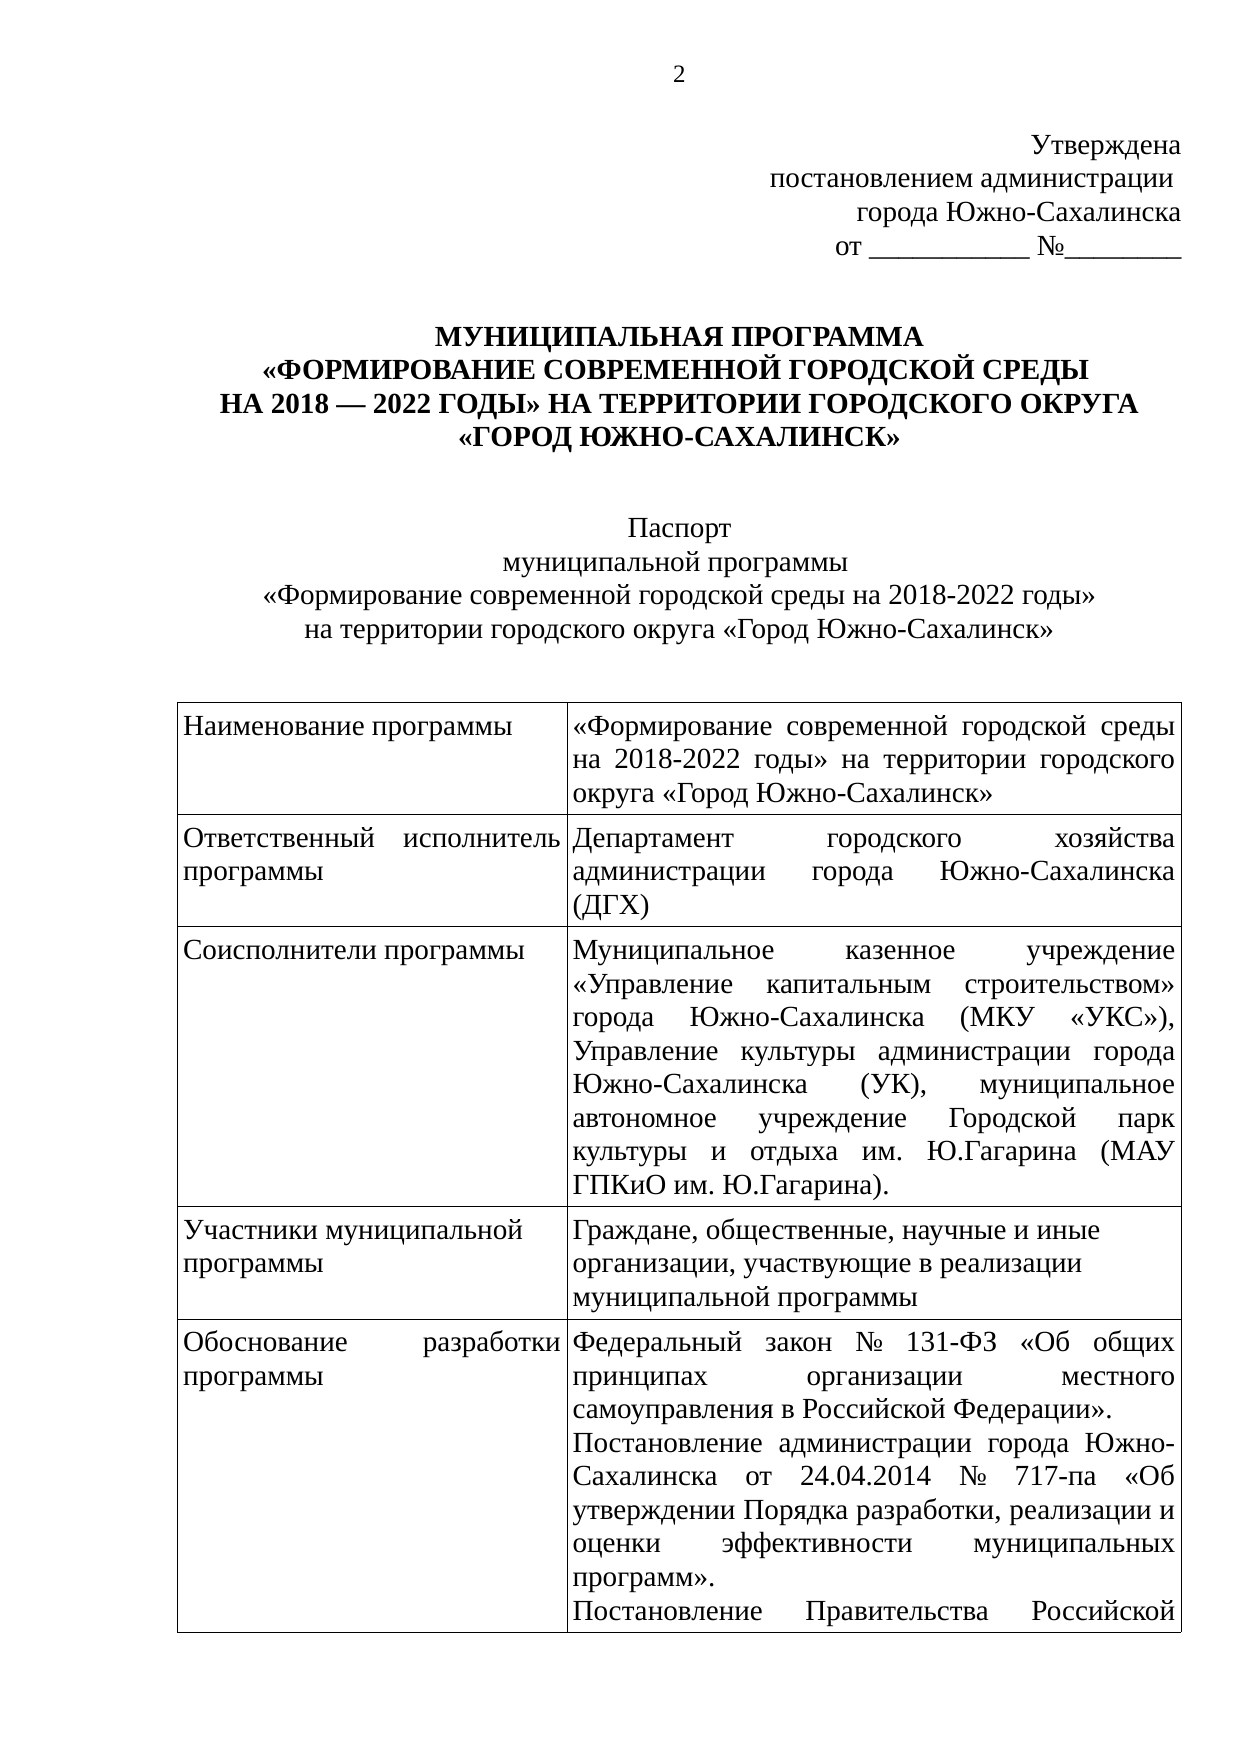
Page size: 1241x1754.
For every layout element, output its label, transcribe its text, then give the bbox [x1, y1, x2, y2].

text муниципальной программы [177, 544, 1181, 577]
table_cell Участники муниципальной программы [178, 1207, 567, 1318]
table_cell Федеральный закон № 131-ФЗ «Об общих принципах организации местного самоуправления в Российской Федерации». Постановление администрации города Южно-Сахалинска от 24.04.2014 № 717-па «Об утверждении Порядка разработки, реализации и оценки эффективности муниципальных программ». Постановление Правительства Российской [568, 1320, 1181, 1632]
text МУНИЦИПАЛЬНАЯ ПРОГРАММА [177, 319, 1181, 352]
table_cell Департамент городского хозяйства администрации города Южно-Сахалинска (ДГХ) [568, 815, 1181, 926]
table_header Наименование программы [178, 703, 567, 814]
text от ___________ №________ [177, 228, 1181, 261]
table_header «Формирование современной городской среды на 2018-2022 годы» на территории городского округа «Город Южно-Сахалинск» [568, 703, 1181, 814]
text Паспорт [177, 510, 1181, 544]
table_cell Соисполнители программы [178, 927, 567, 1206]
text постановлением администрации [177, 161, 1181, 194]
table_cell Ответственный исполнитель программы [178, 815, 567, 926]
table_cell Муниципальное казенное учреждение «Управление капитальным строительством» города Южно-Сахалинска (МКУ «УКС»), Управление культуры администрации города Южно-Сахалинска (УК), муниципальное автономное учреждение Городской парк культуры и отдыха им. Ю.Гагарина (МАУ ГПКиО им. Ю.Гагарина). [568, 927, 1181, 1206]
text «Формирование современной городской среды на 2018-2022 годы» на территории городского округа «Город Южно-Сахалинск» [177, 577, 1181, 644]
text «ФОРМИРОВАНИЕ СОВРЕМЕННОЙ ГОРОДСКОЙ СРЕДЫ [177, 352, 1181, 386]
table_cell Граждане, общественные, научные и иные организации, участвующие в реализации муниципальной программы [568, 1207, 1181, 1318]
text города Южно-Сахалинска [177, 194, 1181, 228]
table_cell Обоснование разработки программы [178, 1320, 567, 1632]
text Утверждена [177, 127, 1181, 161]
text НА 2018 — 2022 ГОДЫ» НА ТЕРРИТОРИИ ГОРОДСКОГО ОКРУГА «ГОРОД ЮЖНО-САХАЛИНСК» [177, 386, 1181, 453]
